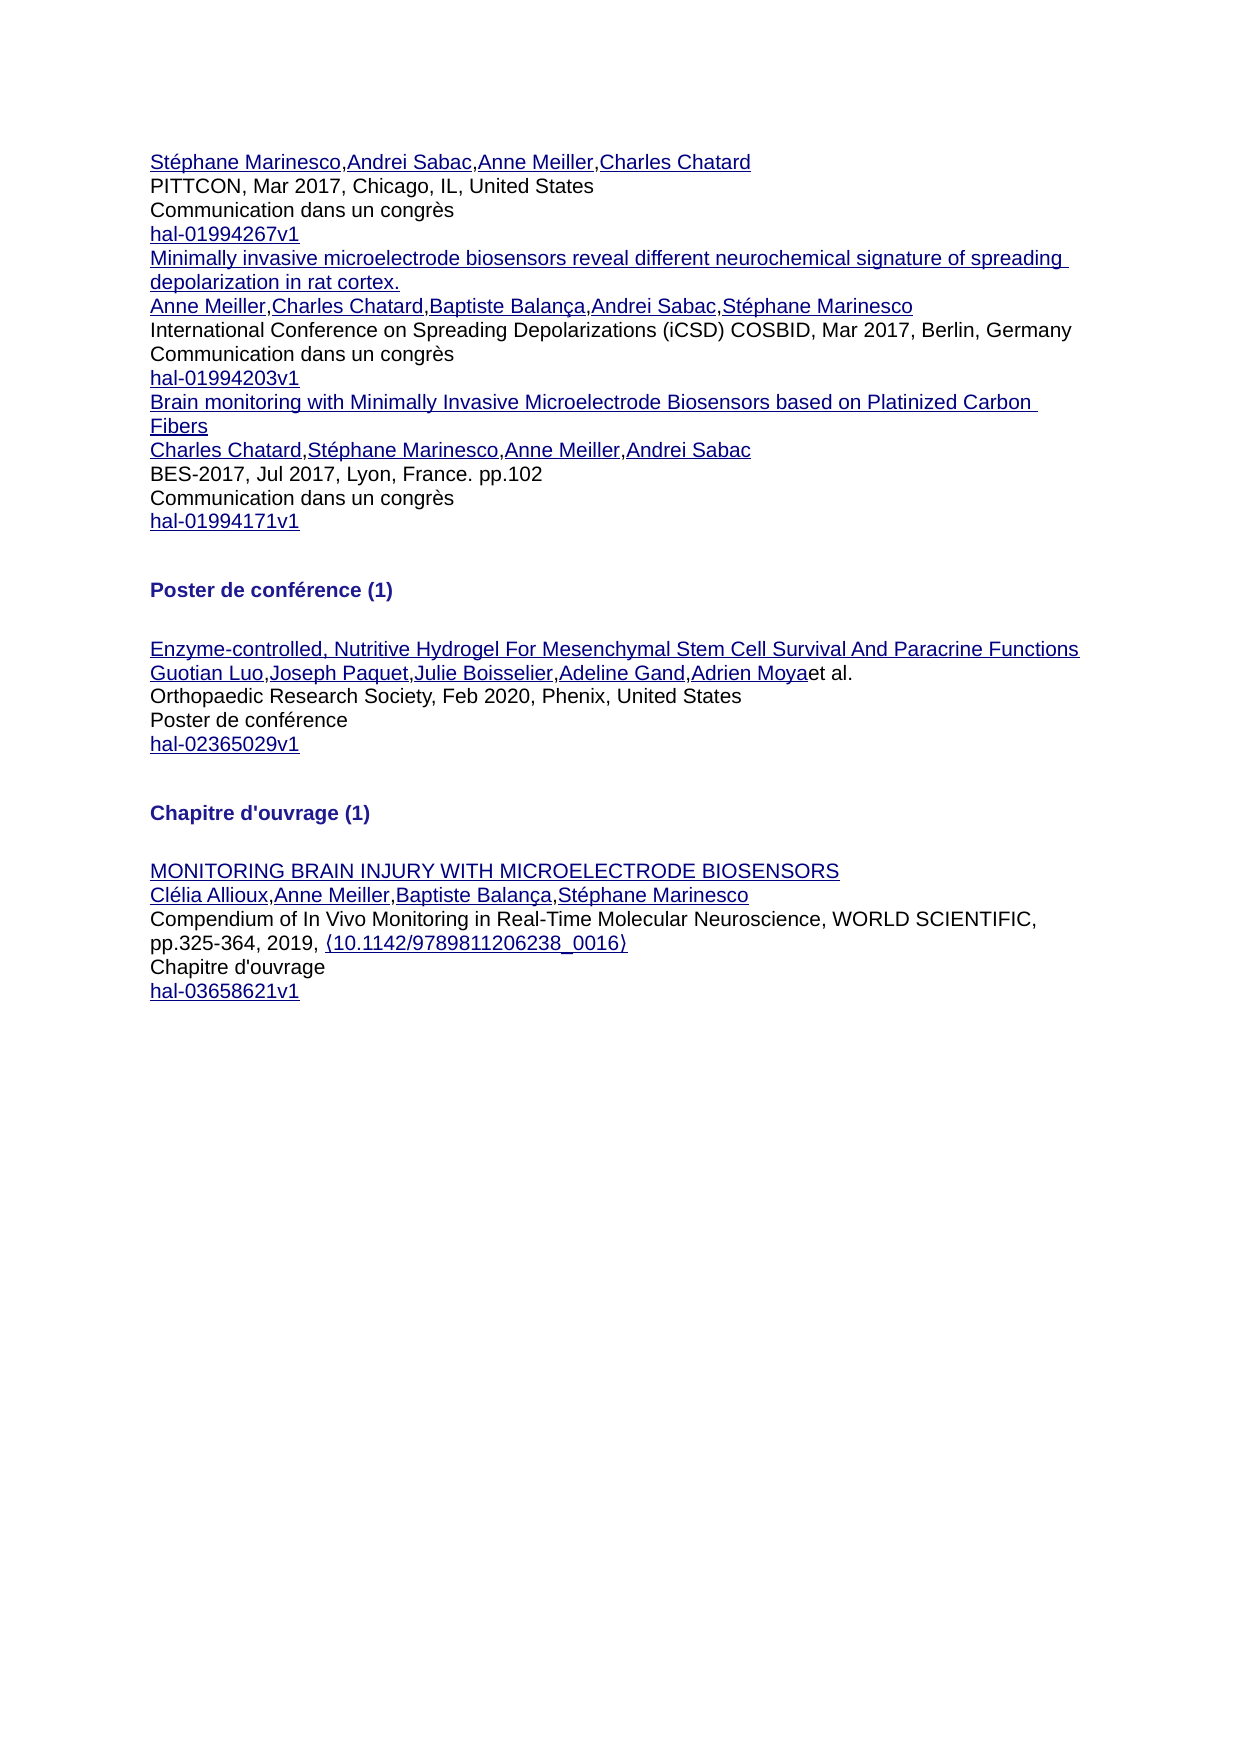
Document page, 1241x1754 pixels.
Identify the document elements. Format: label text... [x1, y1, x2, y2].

subtitle Poster de conférence (1) [150, 578, 1090, 602]
table_header MONITORING BRAIN INJURY WITH MICROELECTRODE BIOSENSORS Clélia Allioux,Anne Meiller,Baptiste Balanҫa,Stéphane Marinesco Compendium of In Vivo Monitoring in Real-Time Molecular Neuroscience, WORLD SCIENTIFIC, pp.325-364, 2019, ⟨10.1142/9789811206238_0016⟩ Chapitre d'ouvrage hal-03658621v1 [150, 859, 1090, 1003]
table_header Enzyme-controlled, Nutritive Hydrogel For Mesenchymal Stem Cell Survival And Paracrine Functions Guotian Luo,Joseph Paquet,Julie Boisselier,Adeline Gand,Adrien Moyaet al. Orthopaedic Research Society, Feb 2020, Phenix, United States Poster de conférence hal-02365029v1 [150, 636, 1090, 756]
table_cell Minimally invasive microelectrode biosensors reveal different neurochemical signature of spreading depolarization in rat cortex. Anne Meiller,Charles Chatard,Baptiste Balança,Andrei Sabac,Stéphane Marinesco International Conference on Spreading Depolarizations (iCSD) COSBID, Mar 2017, Berlin, Germany Communication dans un congrès hal-01994203v1 [150, 246, 1090, 389]
table_cell Brain monitoring with Minimally Invasive Microelectrode Biosensors based on Platinized Carbon Fibers Charles Chatard,Stéphane Marinesco,Anne Meiller,Andrei Sabac BES-2017, Jul 2017, Lyon, France. pp.102 Communication dans un congrès hal-01994171v1 [150, 390, 1090, 533]
subtitle Chapitre d'ouvrage (1) [150, 801, 1090, 825]
table_cell Stéphane Marinesco,Andrei Sabac,Anne Meiller,Charles Chatard PITTCON, Mar 2017, Chicago, IL, United States Communication dans un congrès hal-01994267v1 [150, 150, 1090, 246]
